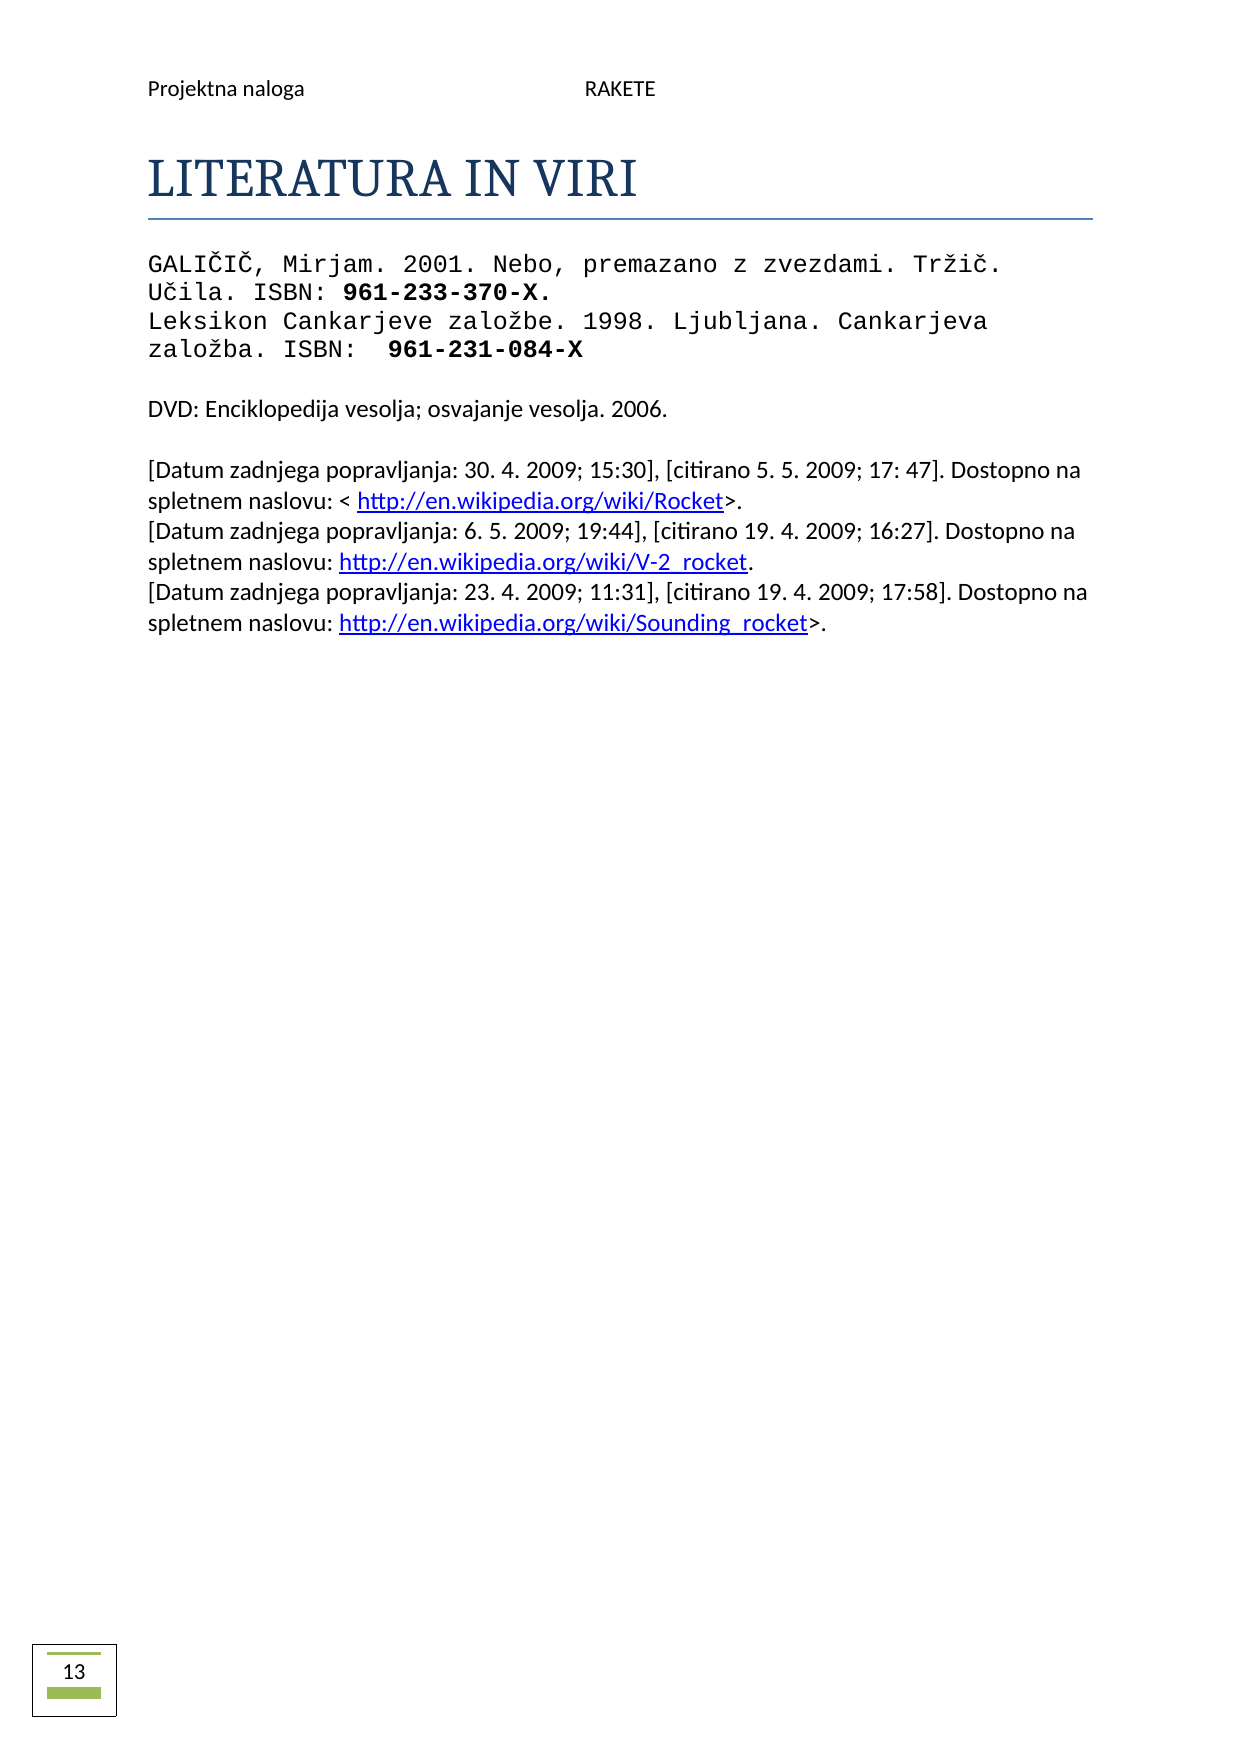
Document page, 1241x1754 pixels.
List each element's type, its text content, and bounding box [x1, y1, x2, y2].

title LITERATURA IN VIRI [148, 148, 1093, 218]
text [Datum zadnjega popravljanja: 23. 4. 2009; 11:31], [citirano 19. 4. 2009; 17:58]. Dostopno na spletnem naslovu: http://en.wikipedia.org/wiki/Sounding_rocket>. [148, 576, 1093, 637]
text [Datum zadnjega popravljanja: 6. 5. 2009; 19:44], [citirano 19. 4. 2009; 16:27]. Dostopno na spletnem naslovu: http://en.wikipedia.org/wiki/V-2_rocket. [148, 515, 1093, 576]
text GALIČIČ, Mirjam. 2001. Nebo, premazano z zvezdami. Tržič. Učila. ISBN: 961-233-370-X. [148, 252, 1093, 308]
text [Datum zadnjega popravljanja: 30. 4. 2009; 15:30], [citirano 5. 5. 2009; 17: 47]. Dostopno na spletnem naslovu: < http://en.wikipedia.org/wiki/Rocket>. [148, 454, 1093, 515]
text DVD: Enciklopedija vesolja; osvajanje vesolja. 2006. [148, 393, 1093, 424]
text Leksikon Cankarjeve založbe. 1998. Ljubljana. Cankarjeva založba. ISBN: 961-231-084-X [148, 308, 1093, 365]
